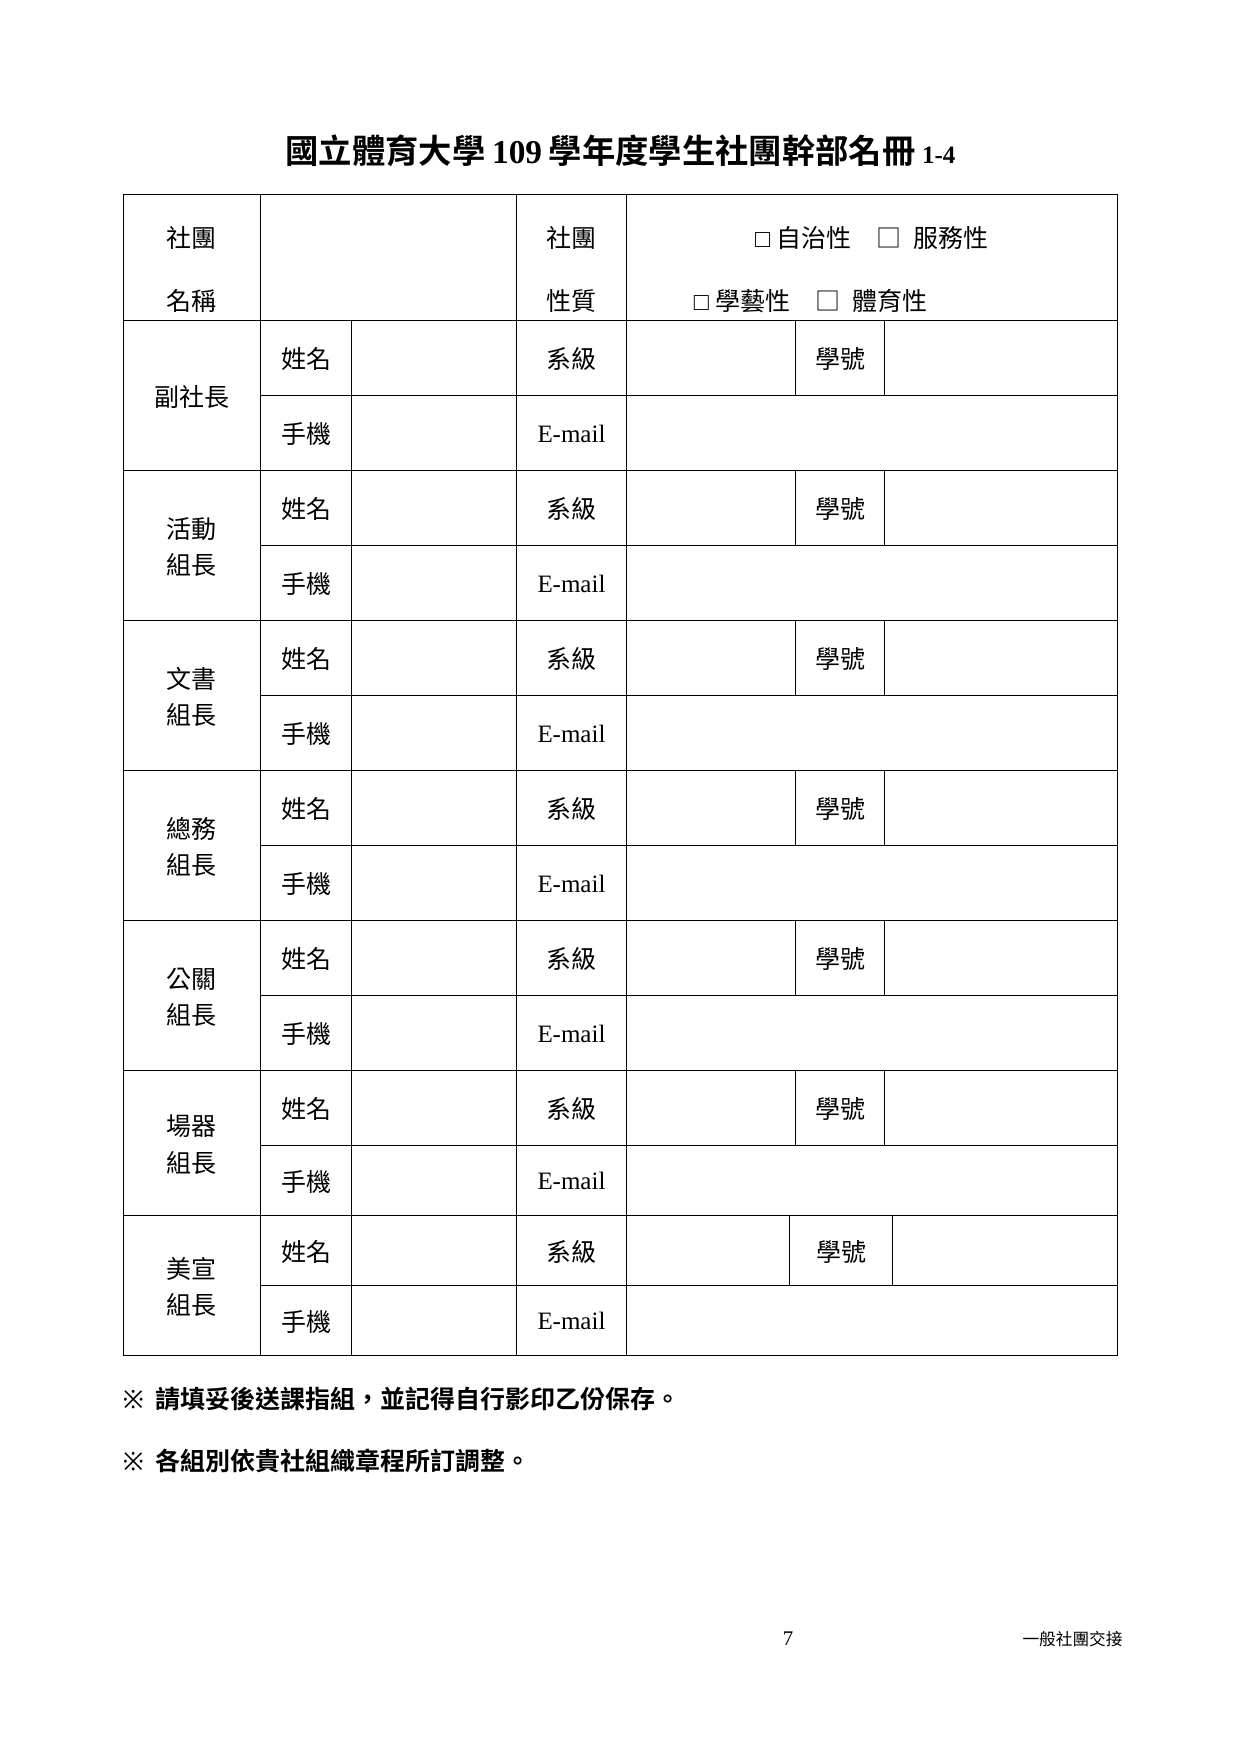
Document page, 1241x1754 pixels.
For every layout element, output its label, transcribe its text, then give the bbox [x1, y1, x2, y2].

list 請填妥後送課指組，並記得自行影印乙份保存。 [118, 1356, 1122, 1418]
table_cell 手機 [261, 996, 351, 1070]
table_cell 總務 組長 [124, 771, 260, 920]
table_cell [893, 1216, 1117, 1285]
table_cell 系級 [517, 321, 626, 395]
table_cell [627, 396, 1117, 470]
table_cell 學號 [796, 1071, 884, 1145]
table_cell E-mail [517, 696, 626, 770]
table_header 社團 性質 [517, 195, 626, 320]
table_cell 姓名 [261, 621, 351, 695]
table_cell [885, 1071, 1117, 1145]
table_header 社團 名稱 [124, 195, 260, 320]
table_cell [885, 321, 1117, 395]
table_cell 手機 [261, 846, 351, 920]
table_cell [352, 1286, 516, 1355]
table_cell [352, 546, 516, 620]
table_cell [352, 696, 516, 770]
table_cell [352, 1071, 516, 1145]
table_cell E-mail [517, 396, 626, 470]
table_cell 學號 [796, 471, 884, 545]
table_cell 姓名 [261, 1216, 351, 1285]
table_cell E-mail [517, 996, 626, 1070]
table_cell [627, 1286, 1117, 1355]
table_cell 學號 [796, 321, 884, 395]
table_cell 系級 [517, 1071, 626, 1145]
table_cell E-mail [517, 546, 626, 620]
table_cell 手機 [261, 696, 351, 770]
table_cell 公關 組長 [124, 921, 260, 1070]
table_cell [352, 771, 516, 845]
table_cell [352, 1146, 516, 1215]
table_cell [885, 621, 1117, 695]
table_cell [885, 771, 1117, 845]
table_cell [352, 996, 516, 1070]
table_cell [885, 921, 1117, 995]
table_cell 系級 [517, 921, 626, 995]
table_cell [627, 621, 795, 695]
table_cell [352, 846, 516, 920]
text 國立體育大學109學年度學生社團幹部名冊1-4 [118, 107, 1122, 170]
table_cell 系級 [517, 771, 626, 845]
table_cell 手機 [261, 1286, 351, 1355]
table_cell E-mail [517, 1146, 626, 1215]
table_cell 場器 組長 [124, 1071, 260, 1215]
table_cell E-mail [517, 1286, 626, 1355]
list 各組別依貴社組織章程所訂調整。 [118, 1418, 1122, 1481]
table_cell 副社長 [124, 321, 260, 470]
table_cell 姓名 [261, 321, 351, 395]
table_cell [627, 1071, 795, 1145]
table_cell [627, 1216, 789, 1285]
table_cell 系級 [517, 471, 626, 545]
table_cell 學號 [796, 621, 884, 695]
table_cell 手機 [261, 546, 351, 620]
table_cell [627, 471, 795, 545]
table_cell 學號 [796, 921, 884, 995]
table_cell 手機 [261, 1146, 351, 1215]
table_cell 系級 [517, 621, 626, 695]
table_cell 學號 [796, 771, 884, 845]
table_cell E-mail [517, 846, 626, 920]
table_cell 文書 組長 [124, 621, 260, 770]
table_cell [627, 996, 1117, 1070]
table_cell [352, 921, 516, 995]
table_header [261, 195, 516, 320]
table_cell [627, 921, 795, 995]
table_cell 姓名 [261, 771, 351, 845]
table_cell [352, 471, 516, 545]
table_cell 姓名 [261, 921, 351, 995]
table_cell [885, 471, 1117, 545]
table_cell 姓名 [261, 471, 351, 545]
table_cell [352, 321, 516, 395]
table_cell [627, 321, 795, 395]
table_cell 姓名 [261, 1071, 351, 1145]
table_cell [352, 1216, 516, 1285]
table_cell 學號 [790, 1216, 892, 1285]
table_cell [352, 396, 516, 470]
table_cell 手機 [261, 396, 351, 470]
table_cell [627, 546, 1117, 620]
table_cell 美宣 組長 [124, 1216, 260, 1355]
table_cell [627, 846, 1117, 920]
table_cell [627, 696, 1117, 770]
table_header □ 自治性 □ 服務性 □ 學藝性 □ 體育性 [627, 195, 1117, 320]
table_cell 系級 [517, 1216, 626, 1285]
table_cell [627, 1146, 1117, 1215]
table_cell [352, 621, 516, 695]
table_cell [627, 771, 795, 845]
table_cell 活動 組長 [124, 471, 260, 620]
